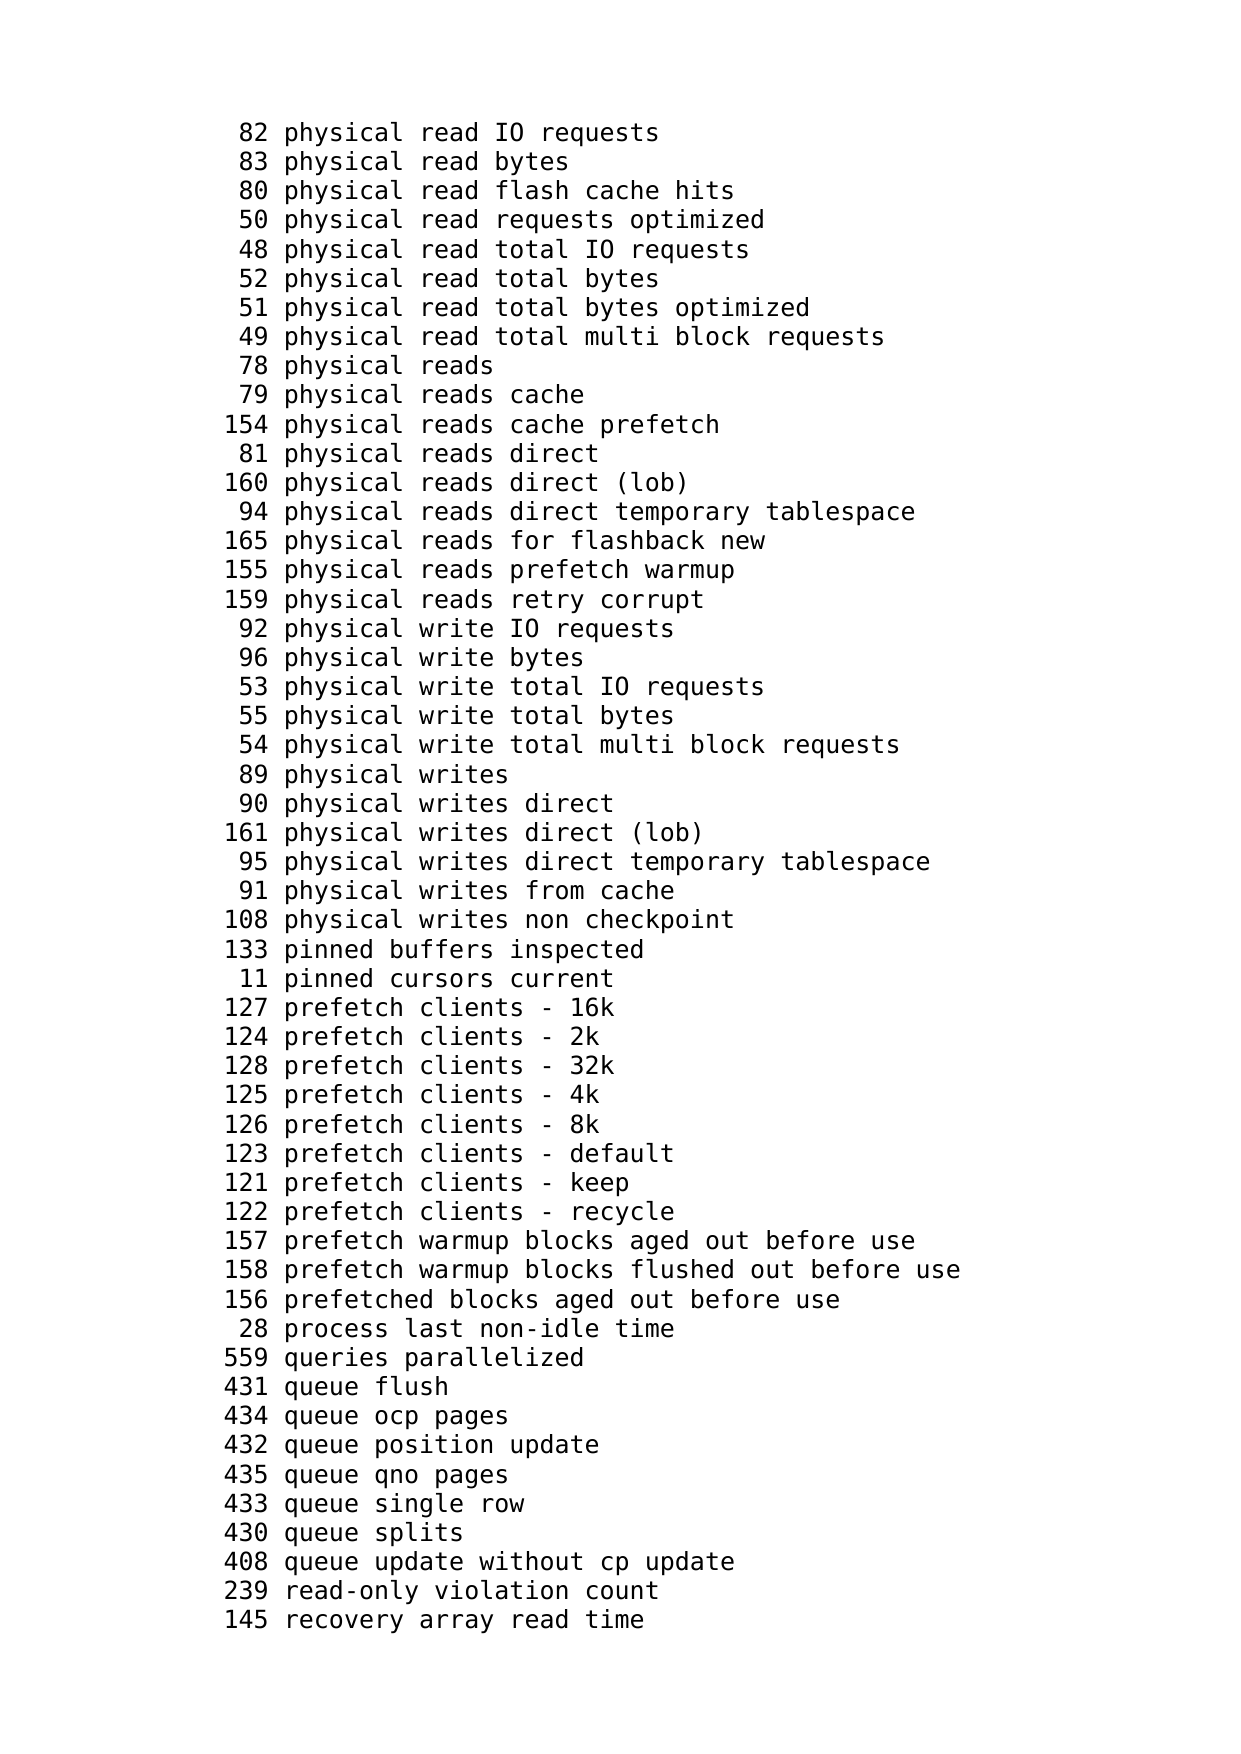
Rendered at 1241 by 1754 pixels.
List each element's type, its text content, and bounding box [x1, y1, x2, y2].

text 82 physical read IO requests 83 physical read bytes 80 physical read flash cache hits 50 physical read requests optimized 48 physical read total IO requests 52 physical read total bytes 51 physical read total bytes optimized 49 physical read total multi block requests 78 physical reads 79 physical reads cache 154 physical reads cache prefetch 81 physical reads direct 160 physical reads direct (lob) 94 physical reads direct temporary tablespace 165 physical reads for flashback new 155 physical reads prefetch warmup 159 physical reads retry corrupt 92 physical write IO requests 96 physical write bytes 53 physical write total IO requests 55 physical write total bytes 54 physical write total multi block requests 89 physical writes 90 physical writes direct 161 physical writes direct (lob) 95 physical writes direct temporary tablespace 91 physical writes from cache 108 physical writes non checkpoint 133 pinned buffers inspected 11 pinned cursors current 127 prefetch clients - 16k 124 prefetch clients - 2k 128 prefetch clients - 32k 125 prefetch clients - 4k 126 prefetch clients - 8k 123 prefetch clients - default 121 prefetch clients - keep 122 prefetch clients - recycle 157 prefetch warmup blocks aged out before use 158 prefetch warmup blocks flushed out before use 156 prefetched blocks aged out before use 28 process last non-idle time 559 queries parallelized 431 queue flush 434 queue ocp pages 432 queue position update 435 queue qno pages 433 queue single row 430 queue splits 408 queue update without cp update 239 read-only violation count 145 recovery array read time [118, 118, 1122, 1635]
